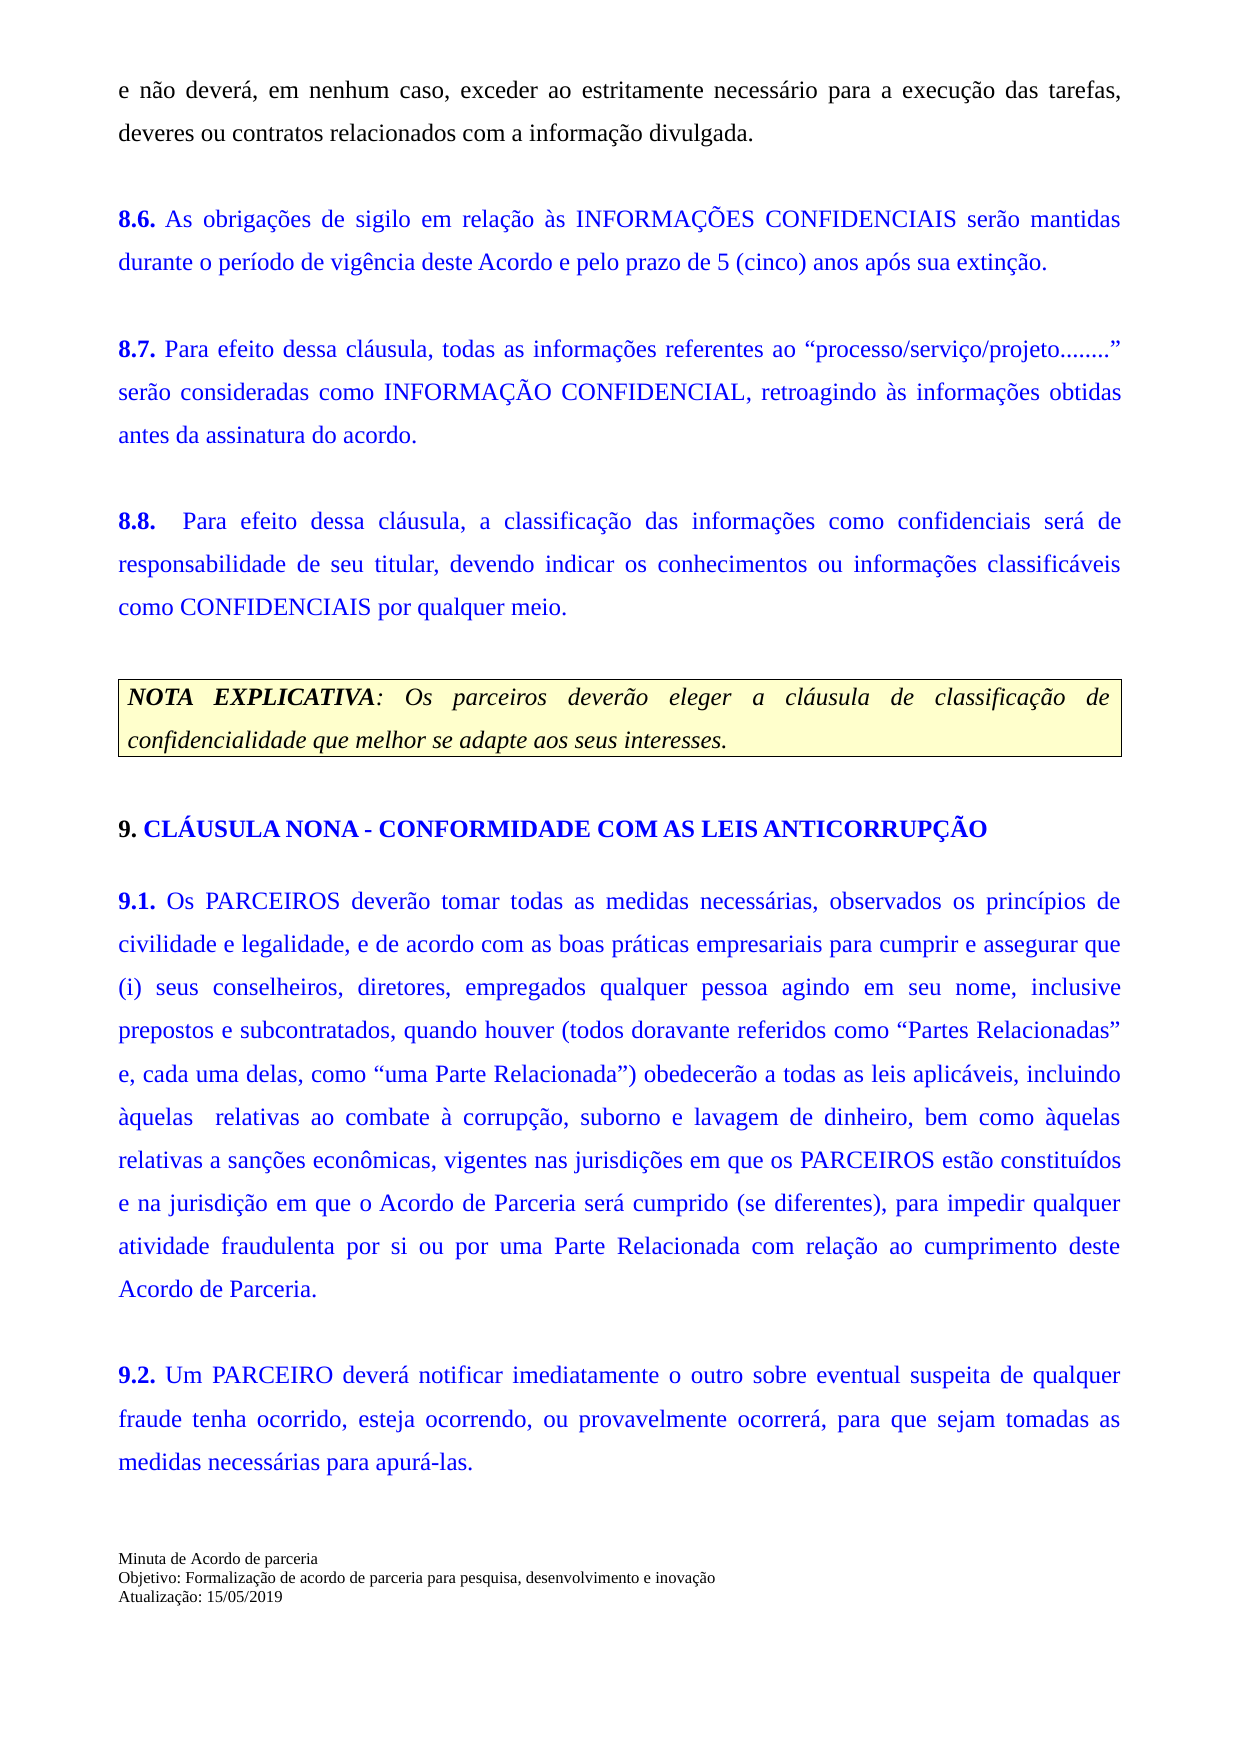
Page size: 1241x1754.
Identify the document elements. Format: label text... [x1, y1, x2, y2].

text NOTA EXPLICATIVA: Os parceiros deverão eleger a cláusula de classificação de confidencialidade que melhor se adapte aos seus interesses. [119, 680, 1121, 756]
text e não deverá, em nenhum caso, exceder ao estritamente necessário para a execução das tarefas, deveres ou contratos relacionados com a informação divulgada. [118, 75, 1122, 147]
list CLÁUSULA NONA - CONFORMIDADE COM AS LEIS ANTICORRUPÇÃO [118, 814, 1122, 843]
text 9.1. Os PARCEIROS deverão tomar todas as medidas necessárias, observados os princípios de civilidade e legalidade, e de acordo com as boas práticas empresariais para cumprir e assegurar que (i) seus conselheiros, diretores, empregados qualquer pessoa agindo em seu nome, inclusive prepostos e subcontratados, quando houver (todos doravante referidos como “Partes Relacionadas” e, cada uma delas, como “uma Parte Relacionada”) obedecerão a todas as leis aplicáveis, incluindo àquelas relativas ao combate à corrupção, suborno e lavagem de dinheiro, bem como àquelas relativas a sanções econômicas, vigentes nas jurisdições em que os PARCEIROS estão constituídos e na jurisdição em que o Acordo de Parceria será cumprido (se diferentes), para impedir qualquer atividade fraudulenta por si ou por uma Parte Relacionada com relação ao cumprimento deste Acordo de Parceria. [118, 886, 1122, 1303]
text 9.2. Um PARCEIRO deverá notificar imediatamente o outro sobre eventual suspeita de qualquer fraude tenha ocorrido, esteja ocorrendo, ou provavelmente ocorrerá, para que sejam tomadas as medidas necessárias para apurá-las. [118, 1361, 1122, 1476]
text 8.6. As obrigações de sigilo em relação às INFORMAÇÕES CONFIDENCIAIS serão mantidas durante o período de vigência deste Acordo e pelo prazo de 5 (cinco) anos após sua extinção. [118, 204, 1122, 276]
text 8.7. Para efeito dessa cláusula, todas as informações referentes ao “processo/serviço/projeto........” serão consideradas como INFORMAÇÃO CONFIDENCIAL, retroagindo às informações obtidas antes da assinatura do acordo. [118, 334, 1122, 449]
text 8.8. Para efeito dessa cláusula, a classificação das informações como confidenciais será de responsabilidade de seu titular, devendo indicar os conhecimentos ou informações classificáveis como CONFIDENCIAIS por qualquer meio. [118, 506, 1122, 621]
